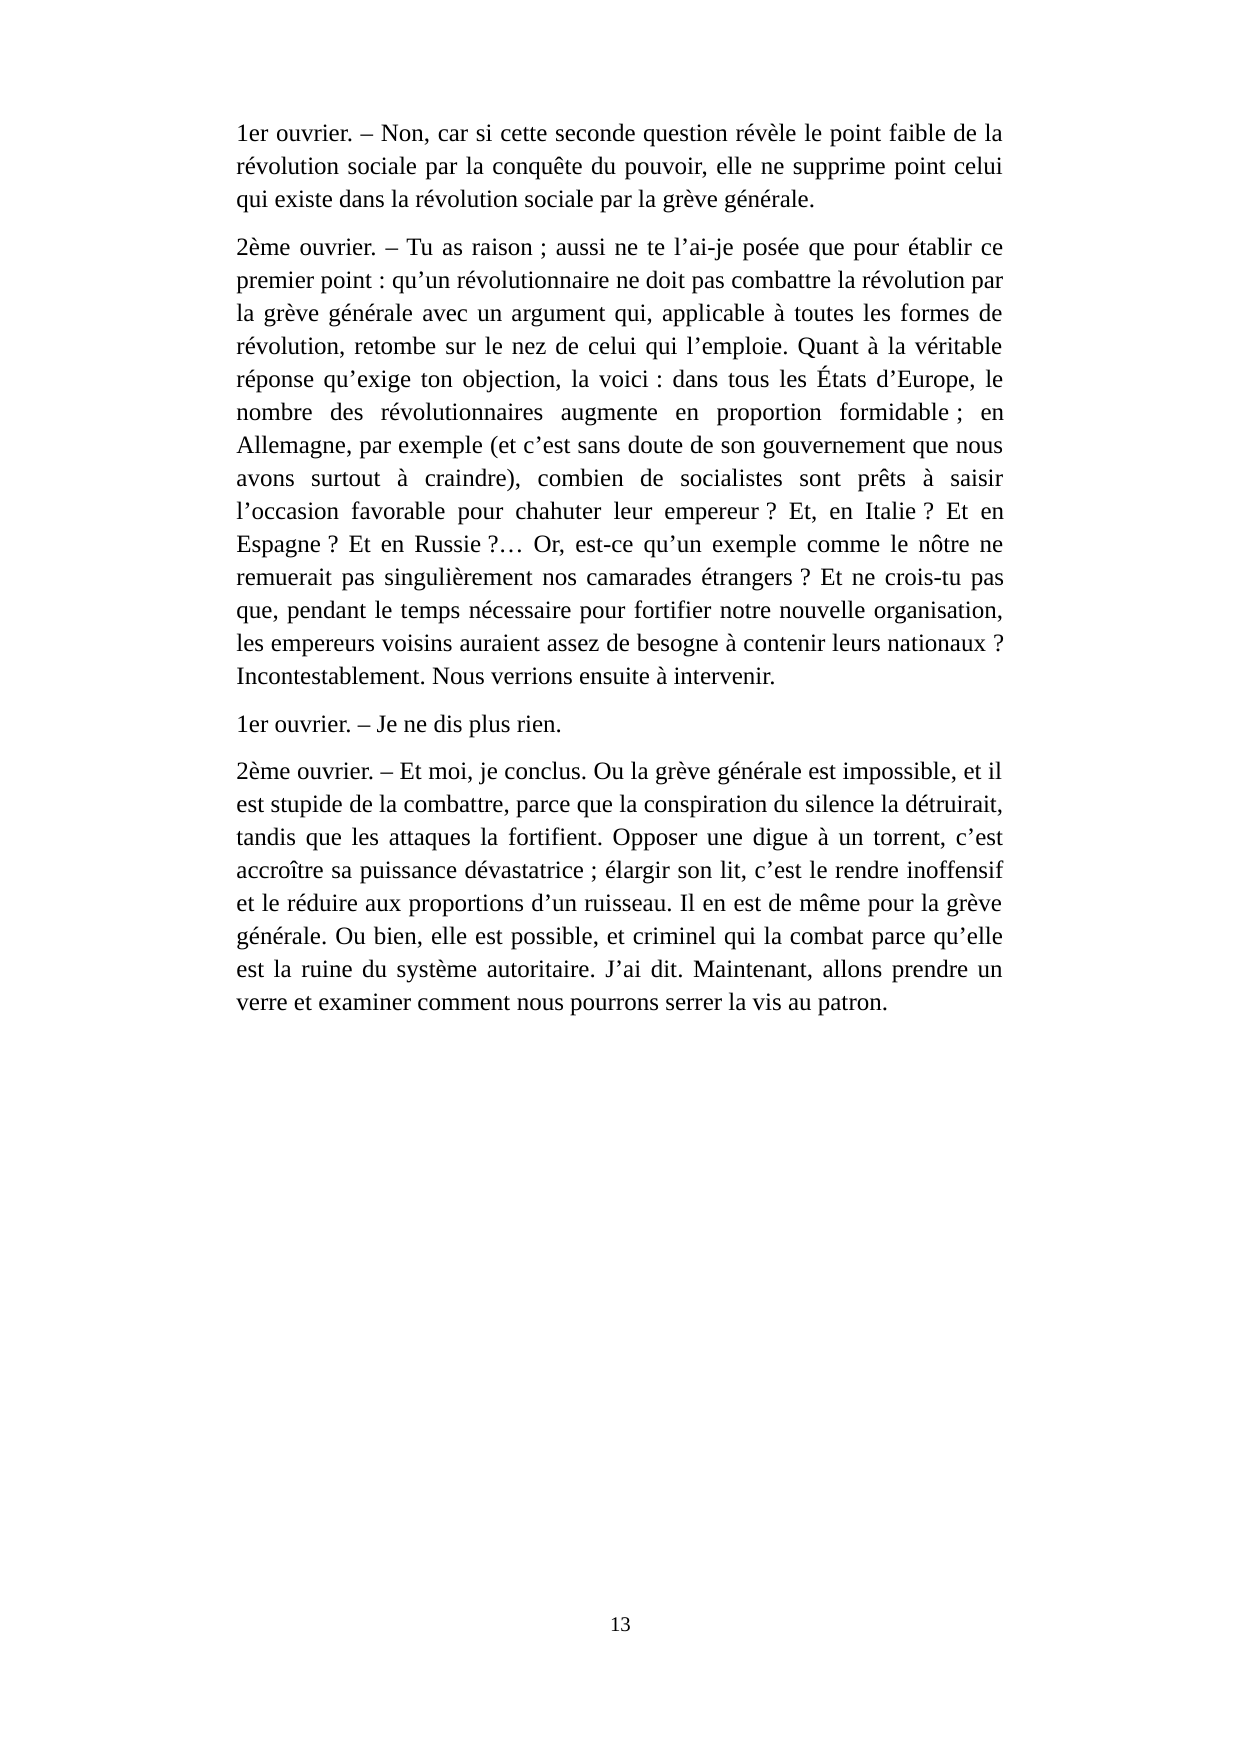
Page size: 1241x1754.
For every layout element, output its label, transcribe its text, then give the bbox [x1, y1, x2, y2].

text 1er ouvrier. – Je ne dis plus rien. [236, 709, 1004, 737]
text 1er ouvrier. – Non, car si cette seconde question révèle le point faible de la révolution sociale par la conquête du pouvoir, elle ne supprime point celui qui existe dans la révolution sociale par la grève générale. [236, 118, 1004, 213]
text 2ème ouvrier. – Tu as raison ; aussi ne te l’ai-je posée que pour établir ce premier point : qu’un révolutionnaire ne doit pas combattre la révolution par la grève générale avec un argument qui, applicable à toutes les formes de révolution, retombe sur le nez de celui qui l’emploie. Quant à la véritable réponse qu’exige ton objection, la voici : dans tous les États d’Europe, le nombre des révolutionnaires augmente en proportion formidable ; en Allemagne, par exemple (et c’est sans doute de son gouvernement que nous avons surtout à craindre), combien de socialistes sont prêts à saisir l’occasion favorable pour chahuter leur empereur ? Et, en Italie ? Et en Espagne ? Et en Russie ?… Or, est-ce qu’un exemple comme le nôtre ne remuerait pas singulièrement nos camarades étrangers ? Et ne crois-tu pas que, pendant le temps nécessaire pour fortifier notre nouvelle organisation, les empereurs voisins auraient assez de besogne à contenir leurs nationaux ?Incontestablement. Nous verrions ensuite à intervenir. [236, 232, 1004, 690]
text 2ème ouvrier. – Et moi, je conclus. Ou la grève générale est impossible, et il est stupide de la combattre, parce que la conspiration du silence la détruirait, tandis que les attaques la fortifient. Opposer une digue à un torrent, c’est accroître sa puissance dévastatrice ; élargir son lit, c’est le rendre inoffensif et le réduire aux proportions d’un ruisseau. Il en est de même pour la grève générale. Ou bien, elle est possible, et criminel qui la combat parce qu’elle est la ruine du système autoritaire. J’ai dit. Maintenant, allons prendre un verre et examiner comment nous pourrons serrer la vis au patron. [236, 756, 1004, 1016]
